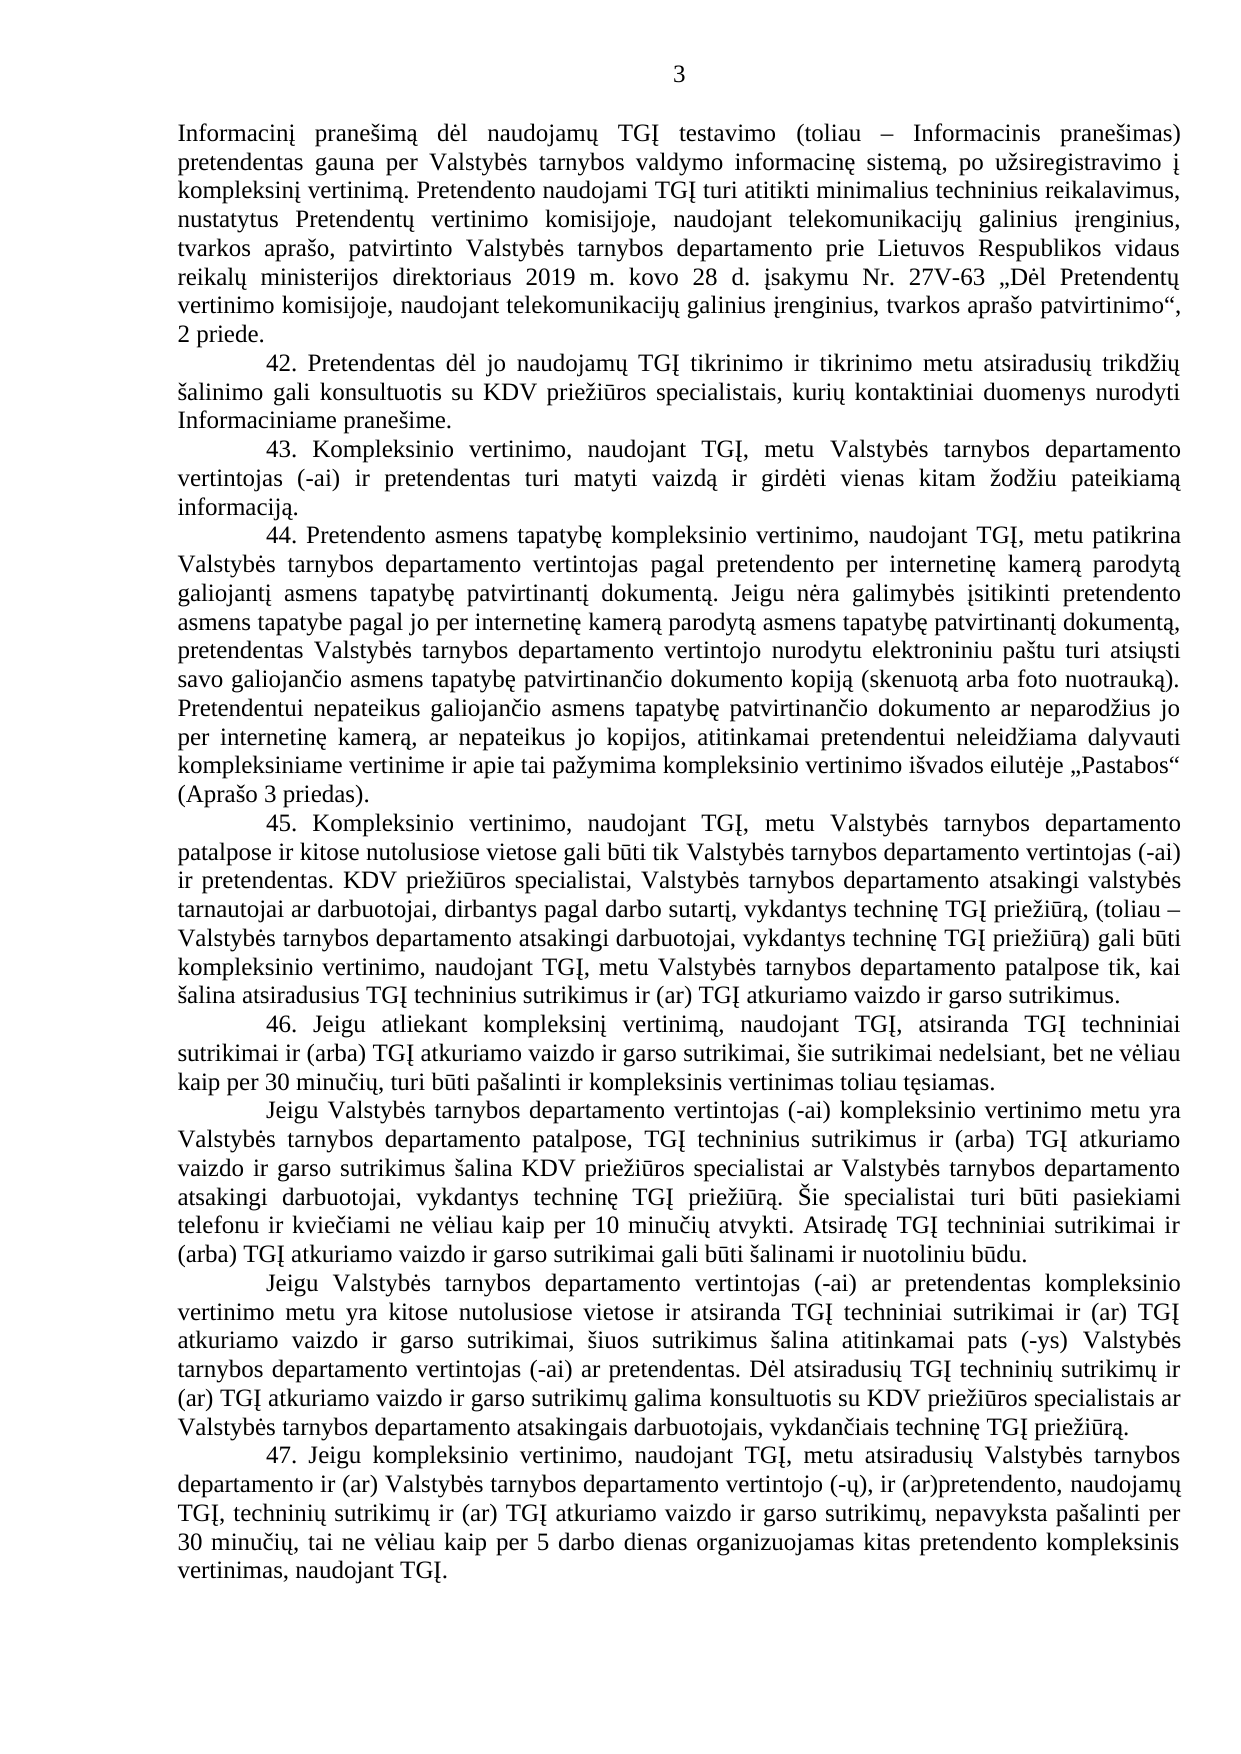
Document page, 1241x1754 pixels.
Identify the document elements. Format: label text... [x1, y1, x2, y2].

text 47. Jeigu kompleksinio vertinimo, naudojant TGĮ, metu atsiradusių Valstybės tarnybos departamento ir (ar) Valstybės tarnybos departamento vertintojo (-ų), ir (ar)pretendento, naudojamų TGĮ, techninių sutrikimų ir (ar) TGĮ atkuriamo vaizdo ir garso sutrikimų, nepavyksta pašalinti per 30 minučių, tai ne vėliau kaip per 5 darbo dienas organizuojamas kitas pretendento kompleksinis vertinimas, naudojant TGĮ. [177, 1441, 1181, 1584]
text 43. Kompleksinio vertinimo, naudojant TGĮ, metu Valstybės tarnybos departamento vertintojas (-ai) ir pretendentas turi matyti vaizdą ir girdėti vienas kitam žodžiu pateikiamą informaciją. [177, 434, 1181, 521]
text 45. Kompleksinio vertinimo, naudojant TGĮ, metu Valstybės tarnybos departamento patalpose ir kitose nutolusiose vietose gali būti tik Valstybės tarnybos departamento vertintojas (-ai) ir pretendentas. KDV priežiūros specialistai, Valstybės tarnybos departamento atsakingi valstybės tarnautojai ar darbuotojai, dirbantys pagal darbo sutartį, vykdantys techninę TGĮ priežiūrą, (toliau – Valstybės tarnybos departamento atsakingi darbuotojai, vykdantys techninę TGĮ priežiūrą) gali būti kompleksinio vertinimo, naudojant TGĮ, metu Valstybės tarnybos departamento patalpose tik, kai šalina atsiradusius TGĮ techninius sutrikimus ir (ar) TGĮ atkuriamo vaizdo ir garso sutrikimus. [177, 808, 1181, 1009]
text Informacinį pranešimą dėl naudojamų TGĮ testavimo (toliau – Informacinis pranešimas) pretendentas gauna per Valstybės tarnybos valdymo informacinę sistemą, po užsiregistravimo į kompleksinį vertinimą. Pretendento naudojami TGĮ turi atitikti minimalius techninius reikalavimus, nustatytus Pretendentų vertinimo komisijoje, naudojant telekomunikacijų galinius įrenginius, tvarkos aprašo, patvirtinto Valstybės tarnybos departamento prie Lietuvos Respublikos vidaus reikalų ministerijos direktoriaus 2019 m. kovo 28 d. įsakymu Nr. 27V-63 „Dėl Pretendentų vertinimo komisijoje, naudojant telekomunikacijų galinius įrenginius, tvarkos aprašo patvirtinimo“, 2 priede. [177, 118, 1181, 348]
text Jeigu Valstybės tarnybos departamento vertintojas (-ai) kompleksinio vertinimo metu yra Valstybės tarnybos departamento patalpose, TGĮ techninius sutrikimus ir (arba) TGĮ atkuriamo vaizdo ir garso sutrikimus šalina KDV priežiūros specialistai ar Valstybės tarnybos departamento atsakingi darbuotojai, vykdantys techninę TGĮ priežiūrą. Šie specialistai turi būti pasiekiami telefonu ir kviečiami ne vėliau kaip per 10 minučių atvykti. Atsiradę TGĮ techniniai sutrikimai ir (arba) TGĮ atkuriamo vaizdo ir garso sutrikimai gali būti šalinami ir nuotoliniu būdu. [177, 1096, 1181, 1268]
text 42. Pretendentas dėl jo naudojamų TGĮ tikrinimo ir tikrinimo metu atsiradusių trikdžių šalinimo gali konsultuotis su KDV priežiūros specialistais, kurių kontaktiniai duomenys nurodyti Informaciniame pranešime. [177, 348, 1181, 434]
text Jeigu Valstybės tarnybos departamento vertintojas (-ai) ar pretendentas kompleksinio vertinimo metu yra kitose nutolusiose vietose ir atsiranda TGĮ techniniai sutrikimai ir (ar) TGĮ atkuriamo vaizdo ir garso sutrikimai, šiuos sutrikimus šalina atitinkamai pats (-ys) Valstybės tarnybos departamento vertintojas (-ai) ar pretendentas. Dėl atsiradusių TGĮ techninių sutrikimų ir (ar) TGĮ atkuriamo vaizdo ir garso sutrikimų galima konsultuotis su KDV priežiūros specialistais ar Valstybės tarnybos departamento atsakingais darbuotojais, vykdančiais techninę TGĮ priežiūrą. [177, 1268, 1181, 1441]
text 46. Jeigu atliekant kompleksinį vertinimą, naudojant TGĮ, atsiranda TGĮ techniniai sutrikimai ir (arba) TGĮ atkuriamo vaizdo ir garso sutrikimai, šie sutrikimai nedelsiant, bet ne vėliau kaip per 30 minučių, turi būti pašalinti ir kompleksinis vertinimas toliau tęsiamas. [177, 1009, 1181, 1096]
text 44. Pretendento asmens tapatybę kompleksinio vertinimo, naudojant TGĮ, metu patikrina Valstybės tarnybos departamento vertintojas pagal pretendento per internetinę kamerą parodytą galiojantį asmens tapatybę patvirtinantį dokumentą. Jeigu nėra galimybės įsitikinti pretendento asmens tapatybe pagal jo per internetinę kamerą parodytą asmens tapatybę patvirtinantį dokumentą, pretendentas Valstybės tarnybos departamento vertintojo nurodytu elektroniniu paštu turi atsiųsti savo galiojančio asmens tapatybę patvirtinančio dokumento kopiją (skenuotą arba foto nuotrauką). Pretendentui nepateikus galiojančio asmens tapatybę patvirtinančio dokumento ar neparodžius jo per internetinę kamerą, ar nepateikus jo kopijos, atitinkamai pretendentui neleidžiama dalyvauti kompleksiniame vertinime ir apie tai pažymima kompleksinio vertinimo išvados eilutėje „Pastabos“ (Aprašo 3 priedas). [177, 521, 1181, 808]
